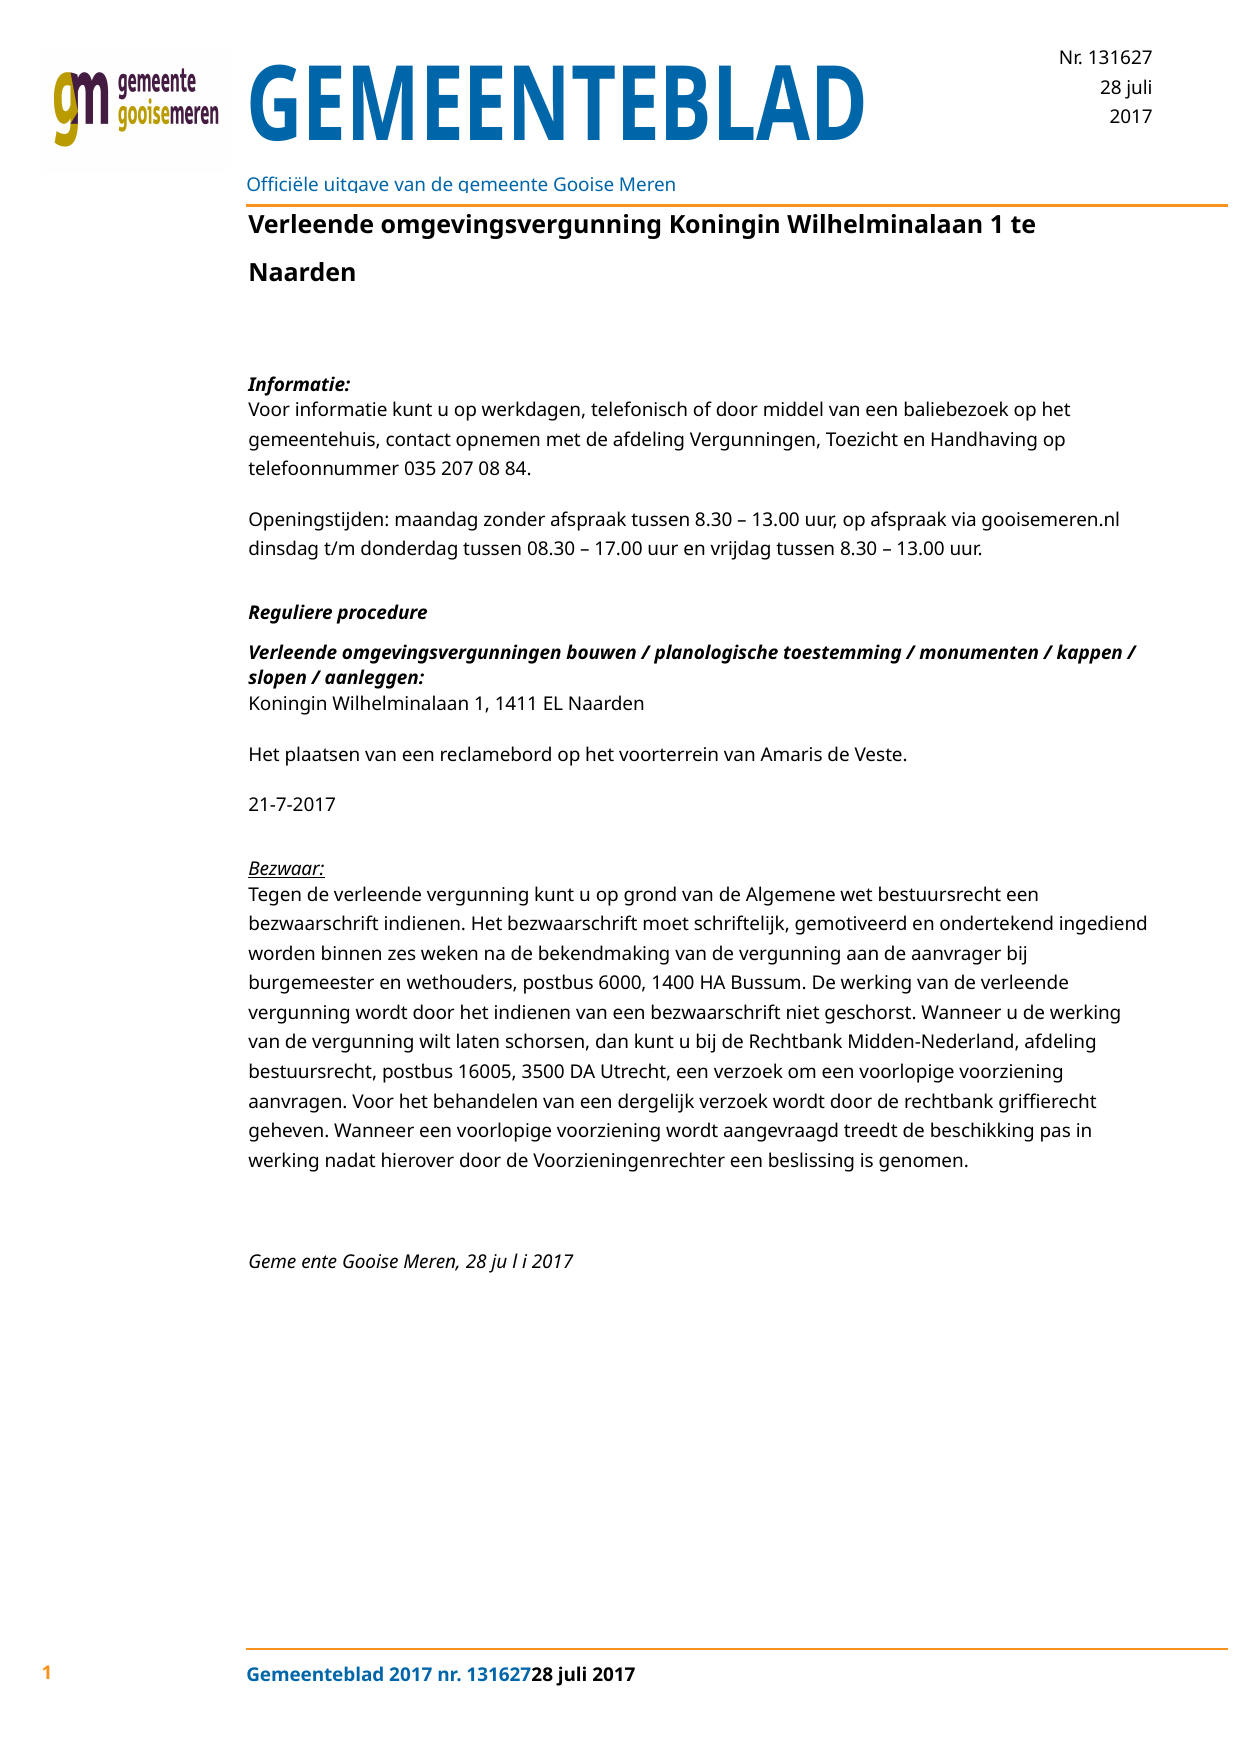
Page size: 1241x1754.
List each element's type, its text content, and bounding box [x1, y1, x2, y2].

text Reguliere procedure [248, 599, 1152, 625]
picture [41, 47, 231, 172]
text 21-7-2017 [248, 791, 1152, 817]
text Verleende omgevingsvergunning Koningin Wilhelminalaan 1 te Naarden [248, 207, 1152, 288]
text Openingstijden: maandag zonder afspraak tussen 8.30 – 13.00 uur, op afspraak via gooisemeren.nl dinsdag t/m donderdag tussen 08.30 – 17.00 uur en vrijdag tussen 8.30 – 13.00 uur. [248, 506, 1152, 561]
text Verleende omgevingsvergunningen bouwen / planologische toestemming / monumenten / kappen / slopen / aanleggen: [248, 639, 1152, 690]
text Geme ente Gooise Meren, 28 ju l i 2017 [248, 1248, 1152, 1274]
text Tegen de verleende vergunning kunt u op grond van de Algemene wet bestuursrecht een bezwaarschrift indienen. Het bezwaarschrift moet schriftelijk, gemotiveerd en ondertekend ingediend worden binnen zes weken na de bekendmaking van de vergunning aan de aanvrager bij burgemeester en wethouders, postbus 6000, 1400 HA Bussum. De werking van de verleende vergunning wordt door het indienen van een bezwaarschrift niet geschorst. Wanneer u de werking van de vergunning wilt laten schorsen, dan kunt u bij de Rechtbank Midden-Nederland, afdeling bestuursrecht, postbus 16005, 3500 DA Utrecht, een verzoek om een voorlopige voorziening aanvragen. Voor het behandelen van een dergelijk verzoek wordt door de rechtbank griffierecht geheven. Wanneer een voorlopige voorziening wordt aangevraagd treedt de beschikking pas in werking nadat hierover door de Voorzieningenrechter een beslissing is genomen. [248, 881, 1152, 1173]
text Het plaatsen van een reclamebord op het voorterrein van Amaris de Veste. [248, 741, 1152, 766]
text Koningin Wilhelminalaan 1, 1411 EL Naarden [248, 690, 1152, 716]
text Bezwaar: [248, 855, 1152, 881]
text Voor informatie kunt u op werkdagen, telefonisch of door middel van een baliebezoek op het gemeentehuis, contact opnemen met de afdeling Vergunningen, Toezicht en Handhaving op telefoonnummer 035 207 08 84. [248, 396, 1152, 481]
text Informatie: [248, 371, 1152, 396]
